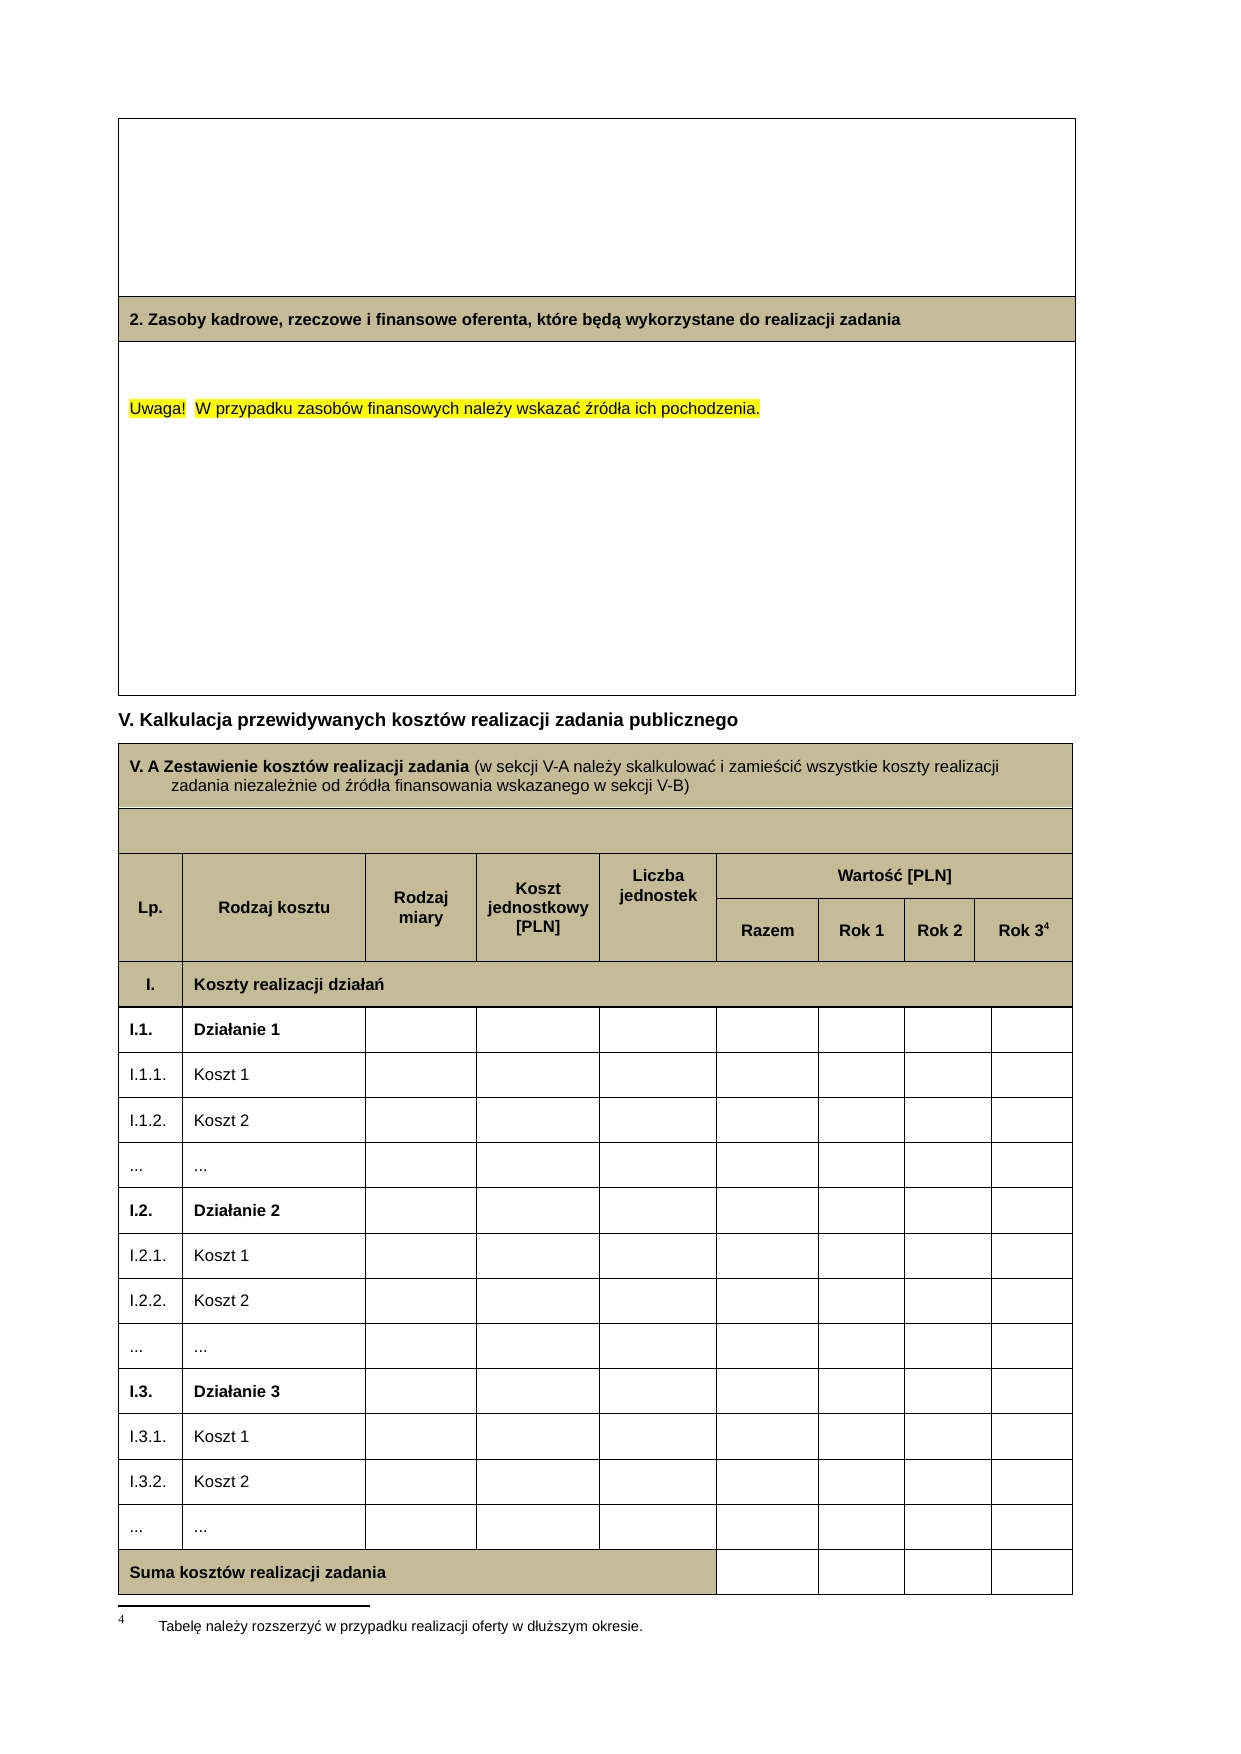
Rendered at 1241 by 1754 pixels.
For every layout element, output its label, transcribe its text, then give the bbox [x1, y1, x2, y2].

table_cell [905, 1098, 991, 1142]
table_cell Wartość [PLN] [717, 854, 1072, 898]
table_cell ... [183, 1324, 365, 1368]
table_cell [905, 1369, 991, 1413]
table_cell I.1.1. [119, 1053, 182, 1097]
table_cell [717, 1143, 818, 1187]
table_cell [905, 1324, 991, 1368]
table_cell I.2.1. [119, 1234, 182, 1278]
table_cell Suma kosztów realizacji zadania [119, 1550, 716, 1594]
table_cell [992, 1279, 1072, 1323]
table_cell [477, 1279, 599, 1323]
table_cell [717, 1505, 818, 1549]
table_cell Działanie 1 [183, 1008, 365, 1052]
table_cell [600, 1279, 716, 1323]
table_cell Rok 3 [975, 899, 1072, 961]
table_cell ... [119, 1324, 182, 1368]
table_cell I.1.2. [119, 1098, 182, 1142]
table_cell [119, 119, 1075, 296]
table_cell [600, 1505, 716, 1549]
table_cell [600, 1324, 716, 1368]
table_cell [477, 1324, 599, 1368]
table_cell Koszty realizacji działań [183, 962, 1072, 1006]
table_cell [992, 1188, 1072, 1232]
table_cell [717, 1550, 818, 1594]
table_cell Działanie 3 [183, 1369, 365, 1413]
table_cell Lp. [119, 854, 182, 961]
table_cell [477, 1369, 599, 1413]
table_cell [992, 1234, 1072, 1278]
table_cell [477, 1098, 599, 1142]
table_cell Rok 2 [905, 899, 974, 961]
table_cell [819, 1460, 904, 1504]
table_cell [905, 1234, 991, 1278]
table_cell Uwaga! W przypadku zasobów finansowych należy wskazać źródła ich pochodzenia. [119, 342, 1075, 695]
table_cell I.2.2. [119, 1279, 182, 1323]
table_cell [366, 1143, 476, 1187]
table_cell Rodzaj miary [366, 854, 476, 961]
table_cell [600, 1143, 716, 1187]
table_cell [992, 1369, 1072, 1413]
table_cell [600, 1053, 716, 1097]
table_cell [119, 809, 1072, 853]
table_cell [366, 1053, 476, 1097]
table_cell [600, 1008, 716, 1052]
table_cell [905, 1279, 991, 1323]
table_cell [992, 1324, 1072, 1368]
table_cell Koszt 2 [183, 1460, 365, 1504]
table_cell Koszt jednostkowy [PLN] [477, 854, 599, 961]
table_cell Liczba jednostek [600, 854, 716, 961]
table_cell ... [183, 1505, 365, 1549]
table_cell [366, 1414, 476, 1458]
table_cell [717, 1188, 818, 1232]
table_cell [477, 1008, 599, 1052]
table_cell [819, 1098, 904, 1142]
table_cell Działanie 2 [183, 1188, 365, 1232]
table_cell ... [119, 1505, 182, 1549]
table_cell [992, 1550, 1072, 1594]
text V. Kalkulacja przewidywanych kosztów realizacji zadania publicznego [118, 709, 1122, 731]
table_cell Koszt 1 [183, 1414, 365, 1458]
table_cell [366, 1279, 476, 1323]
table_cell [992, 1008, 1072, 1052]
table_cell [366, 1505, 476, 1549]
table_cell Koszt 2 [183, 1279, 365, 1323]
table_cell [600, 1098, 716, 1142]
table_cell Rok 1 [819, 899, 904, 961]
table_cell [477, 1460, 599, 1504]
table_cell [992, 1460, 1072, 1504]
table_cell [992, 1053, 1072, 1097]
table_cell I. [119, 962, 182, 1006]
table_cell [477, 1234, 599, 1278]
table_cell [992, 1143, 1072, 1187]
table_cell [992, 1414, 1072, 1458]
table_cell [717, 1279, 818, 1323]
table_cell [600, 1234, 716, 1278]
table_cell [717, 1053, 818, 1097]
table_cell Razem [717, 899, 818, 961]
table_cell ... [119, 1143, 182, 1187]
table_cell [600, 1460, 716, 1504]
table_cell [905, 1143, 991, 1187]
table_cell [477, 1414, 599, 1458]
table_cell ... [183, 1143, 365, 1187]
table_cell [905, 1550, 991, 1594]
table_cell [905, 1414, 991, 1458]
table_cell [819, 1550, 904, 1594]
table_cell [366, 1460, 476, 1504]
table_cell [717, 1414, 818, 1458]
table_cell [477, 1505, 599, 1549]
table_cell [819, 1369, 904, 1413]
table_cell [366, 1188, 476, 1232]
table_cell [819, 1505, 904, 1549]
table_cell I.2. [119, 1188, 182, 1232]
table_cell [992, 1098, 1072, 1142]
table_cell [366, 1234, 476, 1278]
table_cell [905, 1008, 991, 1052]
table_cell [600, 1188, 716, 1232]
table_cell Koszt 1 [183, 1234, 365, 1278]
table_cell [477, 1143, 599, 1187]
table_cell Koszt 2 [183, 1098, 365, 1142]
table_cell [819, 1414, 904, 1458]
table_cell Koszt 1 [183, 1053, 365, 1097]
table_cell [905, 1505, 991, 1549]
table_cell [819, 1279, 904, 1323]
table_cell [717, 1324, 818, 1368]
table_cell [905, 1053, 991, 1097]
table_cell Rodzaj kosztu [183, 854, 365, 961]
table_cell I.3.2. [119, 1460, 182, 1504]
table_cell I.1. [119, 1008, 182, 1052]
table_cell [819, 1143, 904, 1187]
table_cell [992, 1505, 1072, 1549]
table_cell I.3.1. [119, 1414, 182, 1458]
table_cell [819, 1008, 904, 1052]
table_cell [366, 1008, 476, 1052]
table_cell [477, 1053, 599, 1097]
table_cell [717, 1008, 818, 1052]
table_cell [366, 1098, 476, 1142]
table_cell [717, 1098, 818, 1142]
table_cell [366, 1369, 476, 1413]
table_cell [905, 1188, 991, 1232]
table_cell [819, 1188, 904, 1232]
table_cell [819, 1234, 904, 1278]
table_cell [819, 1324, 904, 1368]
table_cell [366, 1324, 476, 1368]
table_cell I.3. [119, 1369, 182, 1413]
table_cell [819, 1053, 904, 1097]
table_cell [717, 1369, 818, 1413]
table_cell [600, 1414, 716, 1458]
table_cell [477, 1188, 599, 1232]
table_header V. A Zestawienie kosztów realizacji zadania (w sekcji V-A należy skalkulować i zamieścić wszystkie koszty realizacji zadania niezależnie od źródła finansowania wskazanego w sekcji V-B) [119, 744, 1072, 807]
table_cell [717, 1460, 818, 1504]
table_cell 2. Zasoby kadrowe, rzeczowe i finansowe oferenta, które będą wykorzystane do realizacji zadania [119, 297, 1075, 341]
table_cell [905, 1460, 991, 1504]
table_cell [600, 1369, 716, 1413]
table_cell [717, 1234, 818, 1278]
